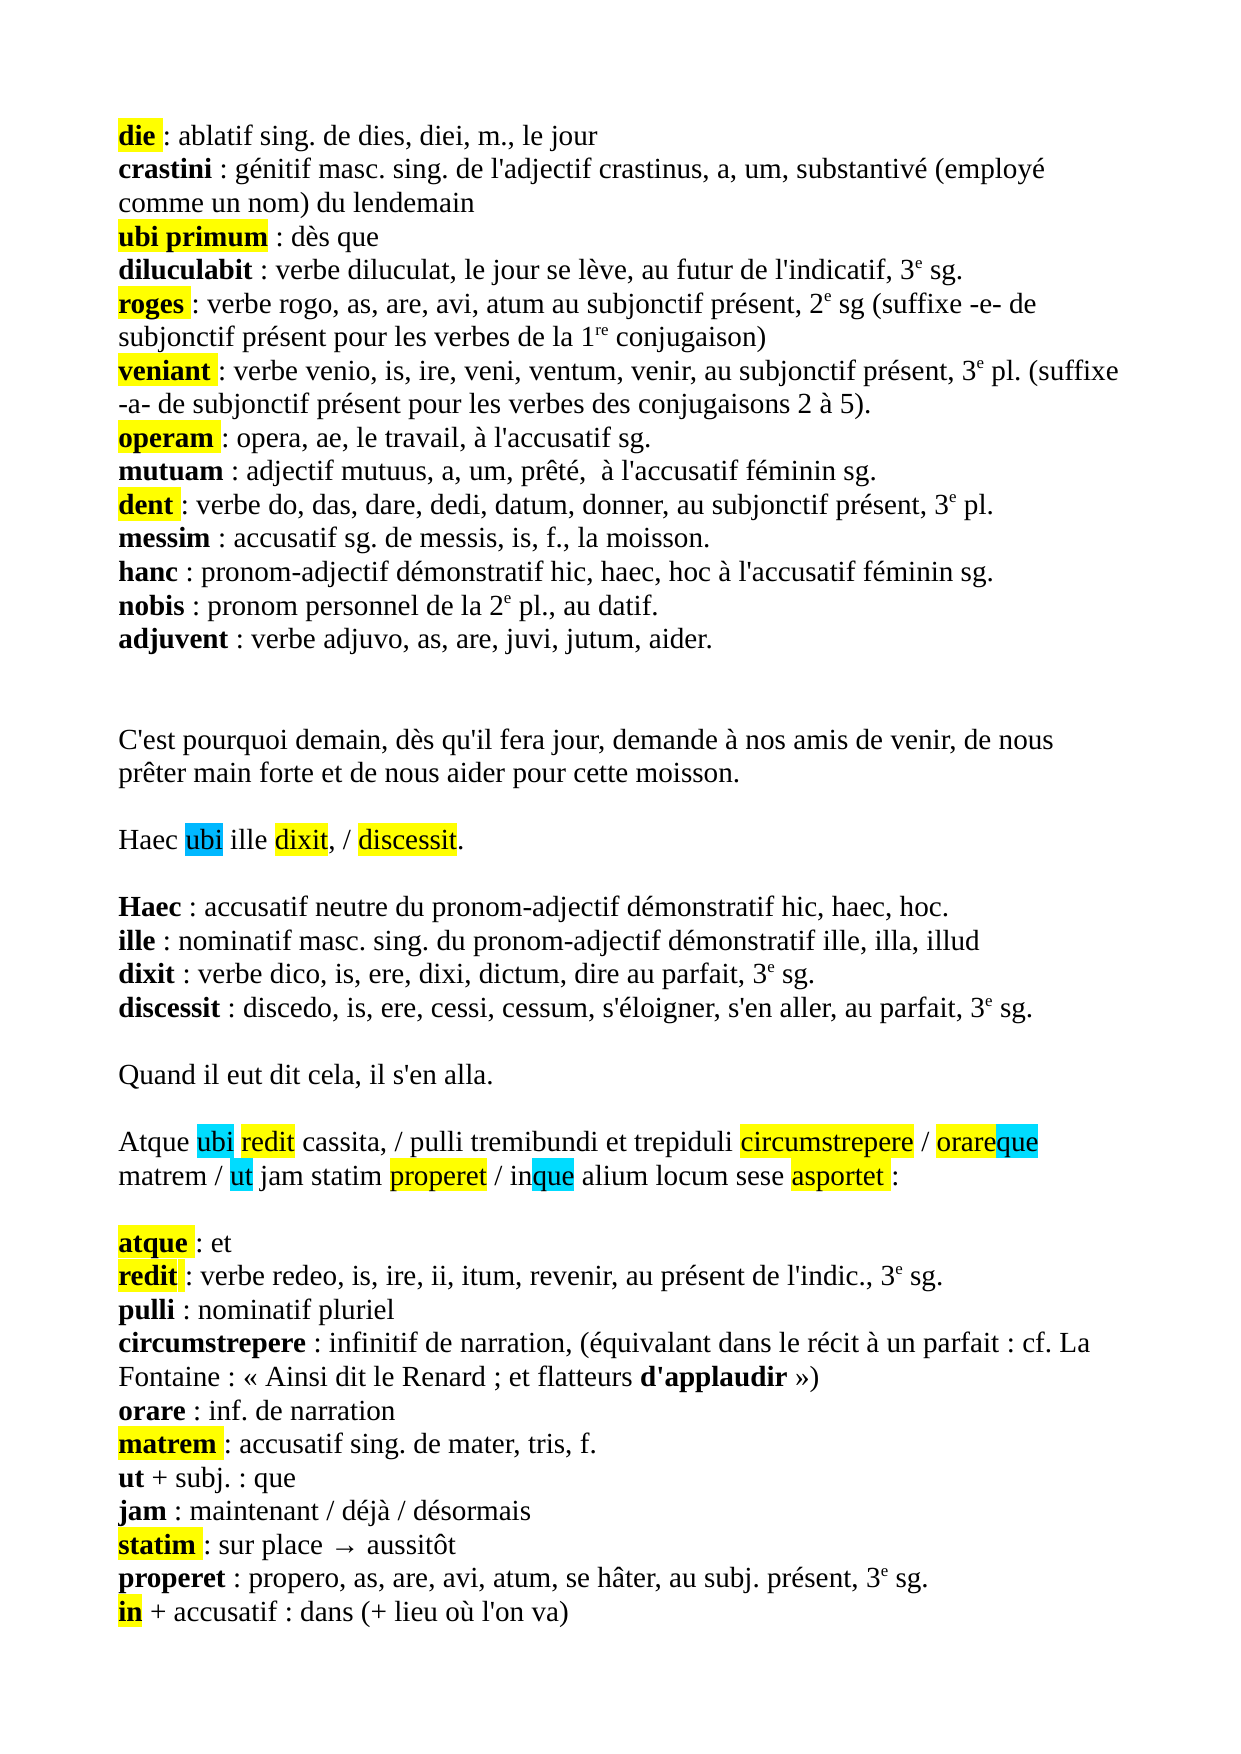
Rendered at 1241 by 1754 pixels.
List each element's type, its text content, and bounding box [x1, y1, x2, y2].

text jam : maintenant / déjà / désormais [118, 1493, 1122, 1527]
text mutuam : adjectif mutuus, a, um, prêté, à l'accusatif féminin sg. [118, 453, 1122, 487]
text Haec : accusatif neutre du pronom-adjectif démonstratif hic, haec, hoc. [118, 889, 1122, 923]
text orare : inf. de narration [118, 1393, 1122, 1426]
text messim : accusatif sg. de messis, is, f., la moisson. [118, 521, 1122, 554]
text veniant : verbe venio, is, ire, veni, ventum, venir, au subjonctif présent, 3e pl. (suffixe -a- de subjonctif présent pour les verbes des conjugaisons 2 à 5). [118, 353, 1122, 420]
text operam : opera, ae, le travail, à l'accusatif sg. [118, 420, 1122, 453]
text Atque ubi redit cassita, / pulli tremibundi et trepiduli circumstrepere / orareque matrem / ut jam statim properet / inque alium locum sese asportet : [118, 1124, 1122, 1191]
text matrem : accusatif sing. de mater, tris, f. [118, 1426, 1122, 1460]
text discessit : discedo, is, ere, cessi, cessum, s'éloigner, s'en aller, au parfait, 3e sg. [118, 990, 1122, 1024]
text Haec ubi ille dixit, / discessit. [118, 822, 1122, 856]
text ille : nominatif masc. sing. du pronom-adjectif démonstratif ille, illa, illud [118, 923, 1122, 957]
text redit : verbe redeo, is, ire, ii, itum, revenir, au présent de l'indic., 3e sg. [118, 1258, 1122, 1292]
text circumstrepere : infinitif de narration, (équivalant dans le récit à un parfait : cf. La Fontaine : « Ainsi dit le Renard ; et flatteurs d'applaudir ») [118, 1326, 1122, 1393]
text atque : et [118, 1225, 1122, 1258]
text ut + subj. : que [118, 1460, 1122, 1493]
text statim : sur place → aussitôt [118, 1527, 1122, 1560]
text diluculabit : verbe diluculat, le jour se lève, au futur de l'indicatif, 3e sg. [118, 252, 1122, 286]
text in + accusatif : dans (+ lieu où l'on va) [118, 1594, 1122, 1627]
text ubi primum : dès que [118, 219, 1122, 252]
text crastini : génitif masc. sing. de l'adjectif crastinus, a, um, substantivé (employé comme un nom) du lendemain [118, 152, 1122, 219]
text Quand il eut dit cela, il s'en alla. [118, 1057, 1122, 1091]
text adjuvent : verbe adjuvo, as, are, juvi, jutum, aider. [118, 621, 1122, 655]
text dixit : verbe dico, is, ere, dixi, dictum, dire au parfait, 3e sg. [118, 957, 1122, 990]
text pulli : nominatif pluriel [118, 1292, 1122, 1326]
text hanc : pronom-adjectif démonstratif hic, haec, hoc à l'accusatif féminin sg. [118, 554, 1122, 588]
text nobis : pronom personnel de la 2e pl., au datif. [118, 588, 1122, 621]
text roges : verbe rogo, as, are, avi, atum au subjonctif présent, 2e sg (suffixe -e- de subjonctif présent pour les verbes de la 1re conjugaison) [118, 286, 1122, 353]
text C'est pourquoi demain, dès qu'il fera jour, demande à nos amis de venir, de nous prêter main forte et de nous aider pour cette moisson. [118, 722, 1122, 789]
text dent : verbe do, das, dare, dedi, datum, donner, au subjonctif présent, 3e pl. [118, 487, 1122, 521]
text die : ablatif sing. de dies, diei, m., le jour [118, 118, 1122, 152]
text properet : propero, as, are, avi, atum, se hâter, au subj. présent, 3e sg. [118, 1560, 1122, 1594]
